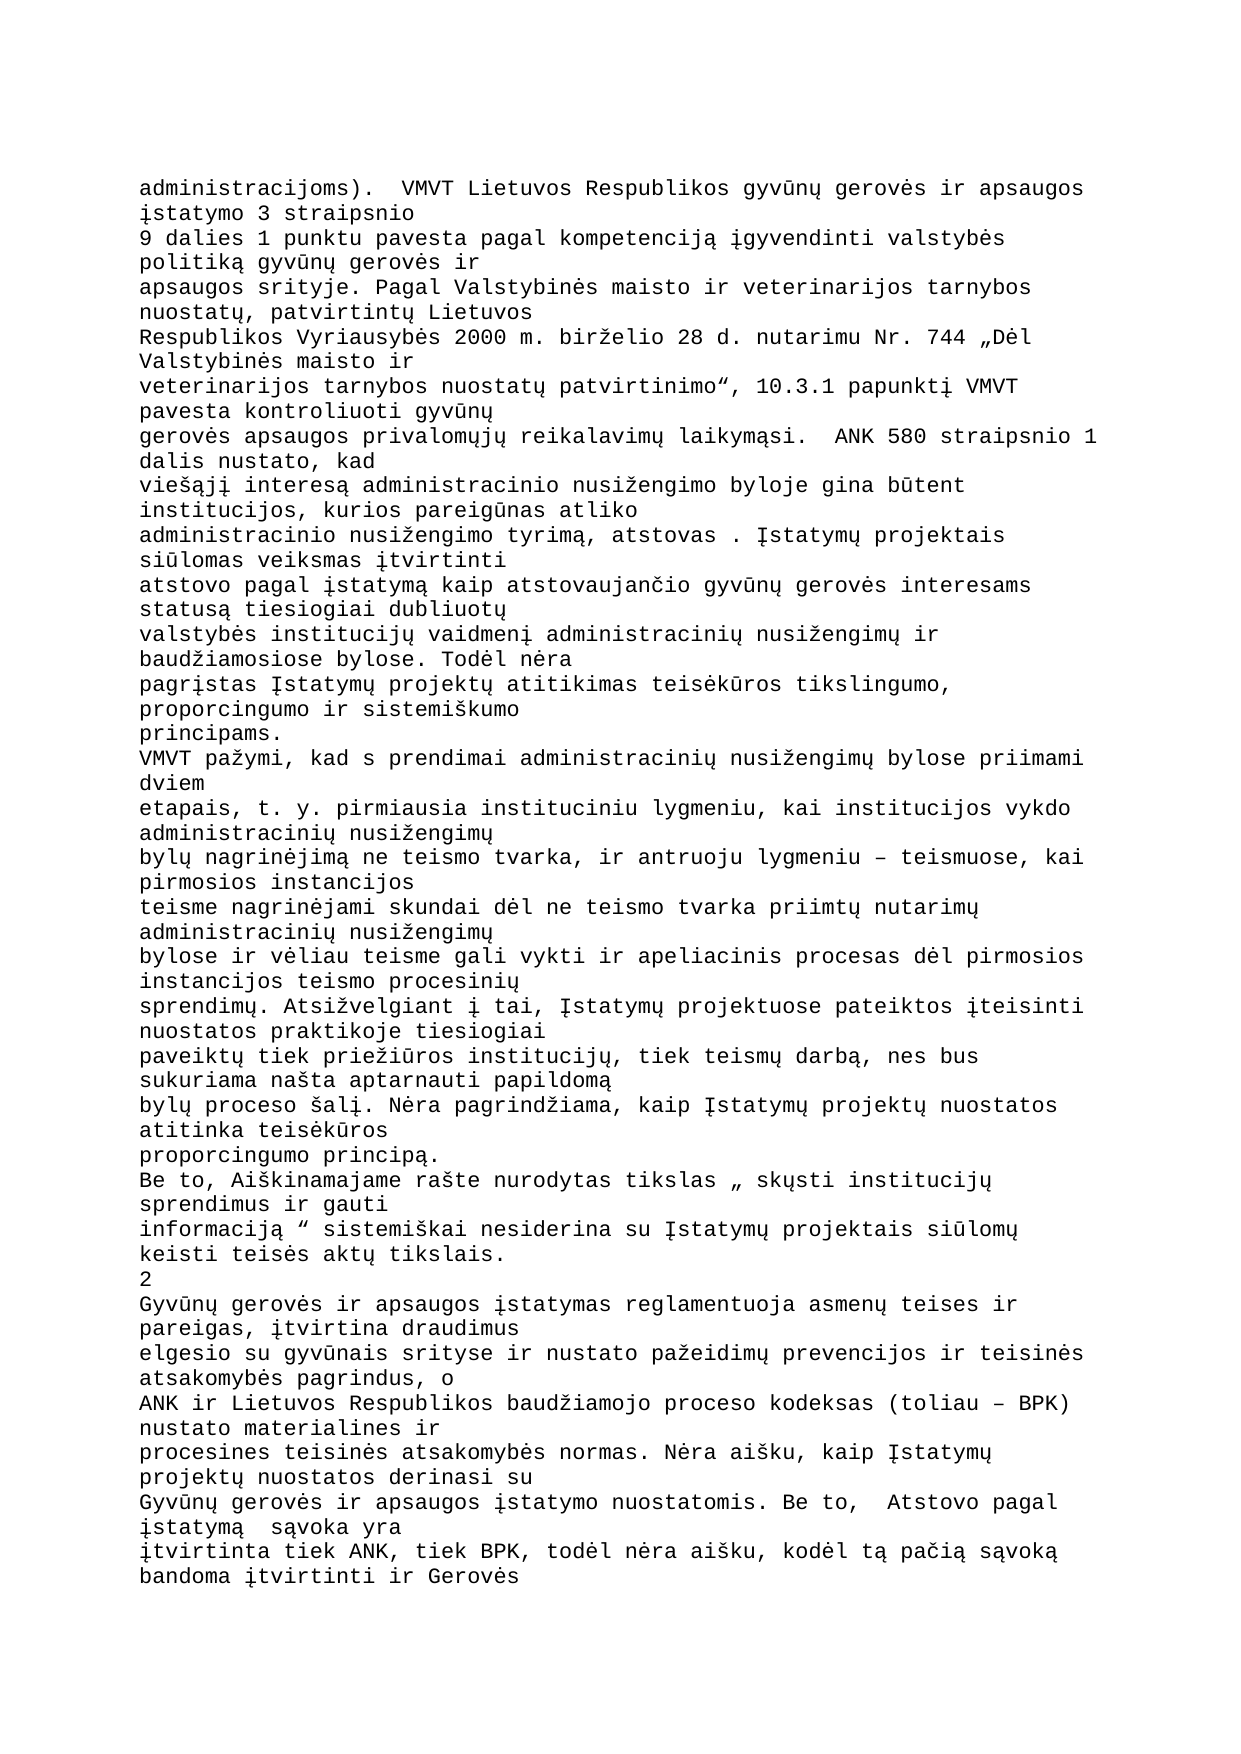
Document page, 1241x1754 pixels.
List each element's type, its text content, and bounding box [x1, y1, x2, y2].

text ANK ir Lietuvos Respublikos baudžiamojo proceso kodeksas (toliau – BPK) nustato materialines ir [139, 1392, 1101, 1442]
text VMVT pažymi, kad s prendimai administracinių nusižengimų bylose priimami dviem [139, 747, 1101, 797]
text administracijoms). VMVT Lietuvos Respublikos gyvūnų gerovės ir apsaugos įstatymo 3 straipsnio [139, 177, 1101, 227]
text 2 [139, 1268, 1101, 1293]
text informaciją “ sistemiškai nesiderina su Įstatymų projektais siūlomų keisti teisės aktų tikslais. [139, 1218, 1101, 1268]
text Respublikos Vyriausybės 2000 m. birželio 28 d. nutarimu Nr. 744 „Dėl Valstybinės maisto ir [139, 326, 1101, 376]
text įtvirtinta tiek ANK, tiek BPK, todėl nėra aišku, kodėl tą pačią sąvoką bandoma įtvirtinti ir Gerovės [139, 1541, 1101, 1590]
text bylose ir vėliau teisme gali vykti ir apeliacinis procesas dėl pirmosios instancijos teismo procesinių [139, 946, 1101, 995]
text veterinarijos tarnybos nuostatų patvirtinimo“, 10.3.1 papunktį VMVT pavesta kontroliuoti gyvūnų [139, 376, 1101, 425]
text principams. [139, 723, 1101, 747]
text teisme nagrinėjami skundai dėl ne teismo tvarka priimtų nutarimų administracinių nusižengimų [139, 896, 1101, 946]
text sprendimų. Atsižvelgiant į tai, Įstatymų projektuose pateiktos įteisinti nuostatos praktikoje tiesiogiai [139, 995, 1101, 1045]
text Gyvūnų gerovės ir apsaugos įstatymas reglamentuoja asmenų teises ir pareigas, įtvirtina draudimus [139, 1293, 1101, 1342]
text gerovės apsaugos privalomųjų reikalavimų laikymąsi. ANK 580 straipsnio 1 dalis nustato, kad [139, 425, 1101, 475]
text administracinio nusižengimo tyrimą, atstovas . Įstatymų projektais siūlomas veiksmas įtvirtinti [139, 524, 1101, 574]
text valstybės institucijų vaidmenį administracinių nusižengimų ir baudžiamosiose bylose. Todėl nėra [139, 623, 1101, 673]
text elgesio su gyvūnais srityse ir nustato pažeidimų prevencijos ir teisinės atsakomybės pagrindus, o [139, 1342, 1101, 1392]
text bylų nagrinėjimą ne teismo tvarka, ir antruoju lygmeniu – teismuose, kai pirmosios instancijos [139, 847, 1101, 896]
text Gyvūnų gerovės ir apsaugos įstatymo nuostatomis. Be to, Atstovo pagal įstatymą sąvoka yra [139, 1491, 1101, 1541]
text Be to, Aiškinamajame rašte nurodytas tikslas „ skųsti institucijų sprendimus ir gauti [139, 1169, 1101, 1218]
text viešąjį interesą administracinio nusižengimo byloje gina būtent institucijos, kurios pareigūnas atliko [139, 475, 1101, 524]
text etapais, t. y. pirmiausia instituciniu lygmeniu, kai institucijos vykdo administracinių nusižengimų [139, 797, 1101, 847]
text bylų proceso šalį. Nėra pagrindžiama, kaip Įstatymų projektų nuostatos atitinka teisėkūros [139, 1094, 1101, 1144]
text proporcingumo principą. [139, 1144, 1101, 1169]
text 9 dalies 1 punktu pavesta pagal kompetenciją įgyvendinti valstybės politiką gyvūnų gerovės ir [139, 227, 1101, 276]
text pagrįstas Įstatymų projektų atitikimas teisėkūros tikslingumo, proporcingumo ir sistemiškumo [139, 673, 1101, 723]
text atstovo pagal įstatymą kaip atstovaujančio gyvūnų gerovės interesams statusą tiesiogiai dubliuotų [139, 574, 1101, 623]
text apsaugos srityje. Pagal Valstybinės maisto ir veterinarijos tarnybos nuostatų, patvirtintų Lietuvos [139, 276, 1101, 326]
text paveiktų tiek priežiūros institucijų, tiek teismų darbą, nes bus sukuriama našta aptarnauti papildomą [139, 1045, 1101, 1094]
text procesines teisinės atsakomybės normas. Nėra aišku, kaip Įstatymų projektų nuostatos derinasi su [139, 1442, 1101, 1491]
